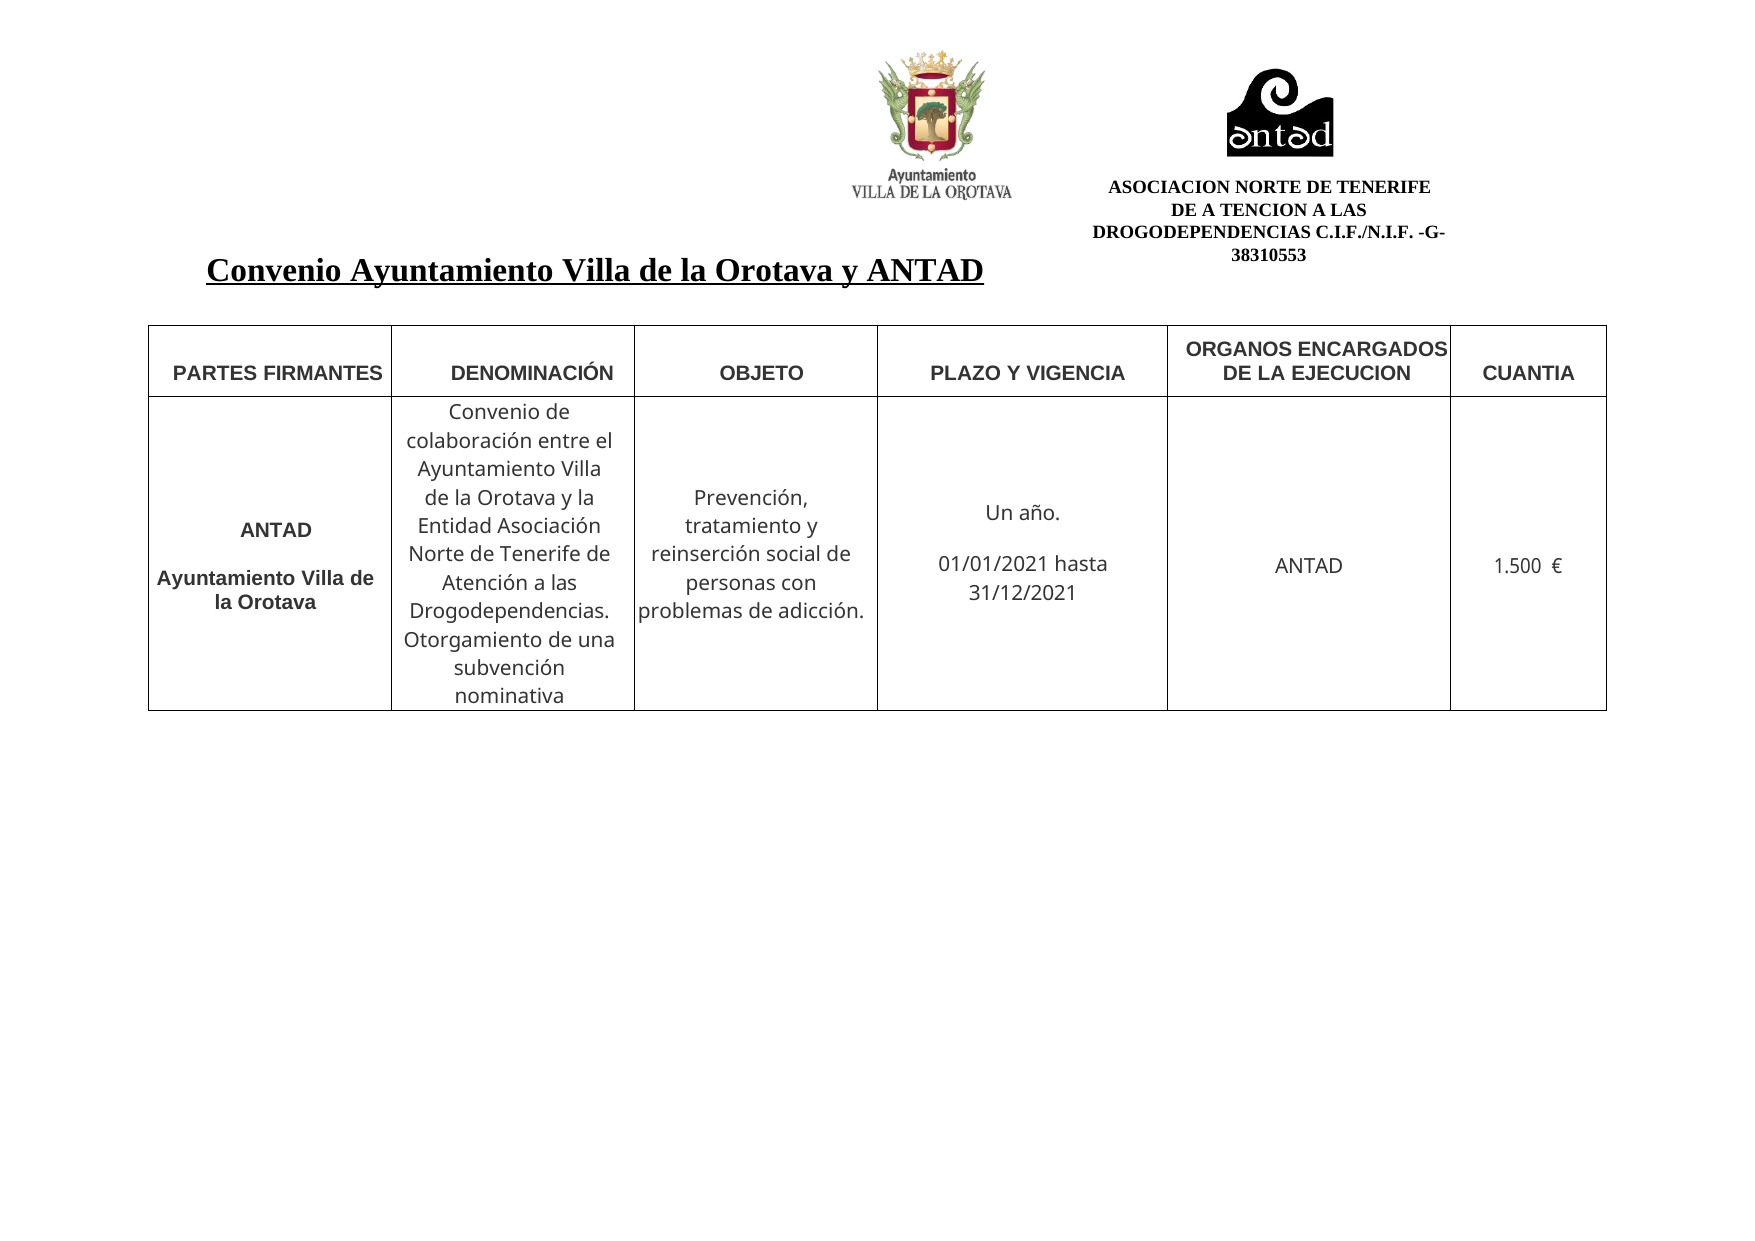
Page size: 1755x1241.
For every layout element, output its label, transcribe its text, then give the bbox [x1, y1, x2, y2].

table_header PLAZO Y VIGENCIA [878, 326, 1167, 396]
table_header PARTES FIRMANTES [149, 326, 391, 396]
table_header CUANTIA [1451, 326, 1606, 396]
table_header ORGANOS ENCARGADOS DE LA EJECUCION [1168, 326, 1450, 396]
title Convenio Ayuntamiento Villa de la Orotava y ANTAD [135, 250, 989, 288]
table_header DENOMINACIÓN [392, 326, 634, 396]
table_cell ANTAD [1168, 397, 1450, 710]
table_cell Prevención, tratamiento y reinserción social de personas con problemas de adicción. [635, 397, 877, 710]
table_cell 1.500 € [1451, 397, 1606, 710]
text ASOCIACION NORTE DE TENERIFE [1047, 176, 1492, 197]
table_cell ANTAD Ayuntamiento Villa de la Orotava [149, 397, 391, 710]
table_header OBJETO [635, 326, 877, 396]
text DE A TENCION A LAS DROGODEPENDENCIAS C.I.F./N.I.F. -G-38310553 [1059, 198, 1478, 266]
table_cell Un año. 01/01/2021 hasta 31/12/2021 [878, 397, 1167, 710]
table_cell Convenio de colaboración entre el Ayuntamiento Villa de la Orotava y la Entidad Asociación Norte de Tenerife de Atención a las Drogodependencias. Otorgamiento de una subvención nominativa [392, 397, 634, 710]
